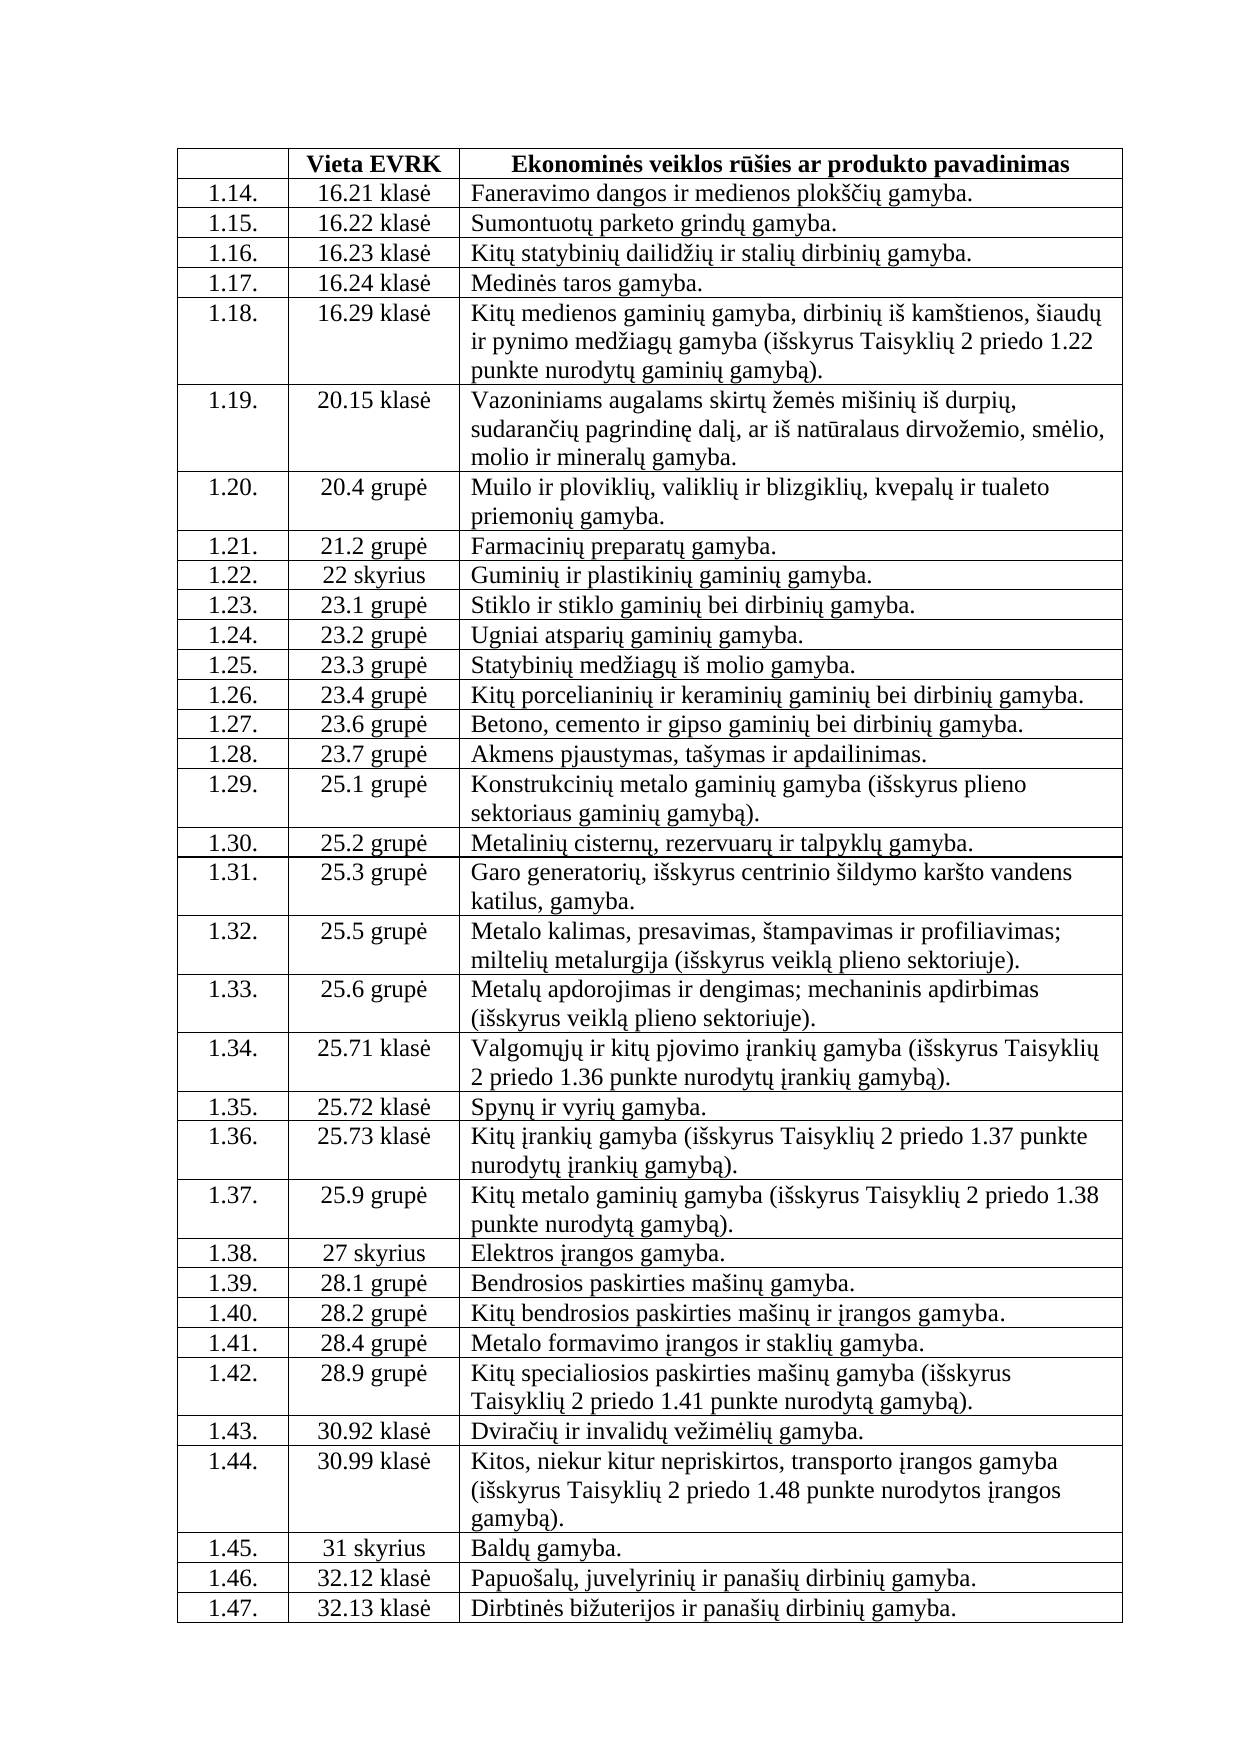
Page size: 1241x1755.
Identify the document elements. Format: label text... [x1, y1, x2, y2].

table_cell Kitų statybinių dailidžių ir stalių dirbinių gamyba. [460, 238, 1122, 267]
table_cell 20.15 klasė [289, 385, 459, 471]
table_cell Statybinių medžiagų iš molio gamyba. [460, 650, 1122, 679]
table_cell 1.31. [178, 858, 288, 915]
table_cell 1.21. [178, 531, 288, 559]
table_cell 1.40. [178, 1298, 288, 1327]
table_cell Metalo formavimo įrangos ir staklių gamyba. [460, 1328, 1122, 1357]
table_cell Kitų medienos gaminių gamyba, dirbinių iš kamštienos, šiaudų ir pynimo medžiagų gamyba (išskyrus Taisyklių 2 priedo 1.22 punkte nurodytų gaminių gamybą). [460, 298, 1122, 384]
table_cell Konstrukcinių metalo gaminių gamyba (išskyrus plieno sektoriaus gaminių gamybą). [460, 769, 1122, 827]
table_cell 25.5 grupė [289, 916, 459, 973]
table_cell 27 skyrius [289, 1239, 459, 1267]
table_cell Papuošalų, juvelyrinių ir panašių dirbinių gamyba. [460, 1563, 1122, 1592]
table_cell Vazoniniams augalams skirtų žemės mišinių iš durpių, sudarančių pagrindinę dalį, ar iš natūralaus dirvožemio, smėlio, molio ir mineralų gamyba. [460, 385, 1122, 471]
table_cell 1.35. [178, 1092, 288, 1120]
table_cell 1.22. [178, 561, 288, 589]
table_cell 1.18. [178, 298, 288, 384]
table_header [178, 149, 288, 177]
table_cell Sumontuotų parketo grindų gamyba. [460, 208, 1122, 237]
table_cell 16.29 klasė [289, 298, 459, 384]
table_cell 23.7 grupė [289, 739, 459, 768]
table_cell Akmens pjaustymas, tašymas ir apdailinimas. [460, 739, 1122, 768]
table_cell 1.44. [178, 1446, 288, 1532]
table_cell 1.27. [178, 710, 288, 738]
table_cell 16.23 klasė [289, 238, 459, 267]
table_header Vieta EVRK [289, 149, 459, 177]
table_cell 16.22 klasė [289, 208, 459, 237]
table_cell Kitų specialiosios paskirties mašinų gamyba (išskyrus Taisyklių 2 priedo 1.41 punkte nurodytą gamybą). [460, 1358, 1122, 1415]
table_cell 1.16. [178, 238, 288, 267]
table_cell 1.26. [178, 680, 288, 708]
table_cell Dviračių ir invalidų vežimėlių gamyba. [460, 1416, 1122, 1445]
table_cell 1.30. [178, 828, 288, 856]
table_cell Kitų porcelianinių ir keraminių gaminių bei dirbinių gamyba. [460, 680, 1122, 708]
table_cell Medinės taros gamyba. [460, 268, 1122, 297]
table_cell Stiklo ir stiklo gaminių bei dirbinių gamyba. [460, 590, 1122, 619]
table_cell 1.25. [178, 650, 288, 679]
table_cell 1.36. [178, 1121, 288, 1179]
table_cell 1.34. [178, 1033, 288, 1091]
table_cell 1.19. [178, 385, 288, 471]
table_cell 1.37. [178, 1180, 288, 1237]
table_cell 21.2 grupė [289, 531, 459, 559]
table_cell 23.2 grupė [289, 620, 459, 649]
table_cell Metalo kalimas, presavimas, štampavimas ir profiliavimas; miltelių metalurgija (išskyrus veiklą plieno sektoriuje). [460, 916, 1122, 973]
table_cell 1.43. [178, 1416, 288, 1445]
table_cell 32.12 klasė [289, 1563, 459, 1592]
table_cell 23.3 grupė [289, 650, 459, 679]
table_cell Kitų įrankių gamyba (išskyrus Taisyklių 2 priedo 1.37 punkte nurodytų įrankių gamybą). [460, 1121, 1122, 1179]
table_cell 25.73 klasė [289, 1121, 459, 1179]
table_cell 25.72 klasė [289, 1092, 459, 1120]
table_cell 1.29. [178, 769, 288, 827]
table_cell 1.46. [178, 1563, 288, 1592]
table_cell Bendrosios paskirties mašinų gamyba. [460, 1268, 1122, 1297]
table_cell Farmacinių preparatų gamyba. [460, 531, 1122, 559]
table_cell 1.20. [178, 472, 288, 530]
table_cell Kitos, niekur kitur nepriskirtos, transporto įrangos gamyba (išskyrus Taisyklių 2 priedo 1.48 punkte nurodytos įrangos gamybą). [460, 1446, 1122, 1532]
table_cell 30.92 klasė [289, 1416, 459, 1445]
table_cell 1.17. [178, 268, 288, 297]
table_cell 1.33. [178, 975, 288, 1032]
table_cell 23.4 grupė [289, 680, 459, 708]
table_cell 1.41. [178, 1328, 288, 1357]
table_cell Elektros įrangos gamyba. [460, 1239, 1122, 1267]
table_cell Spynų ir vyrių gamyba. [460, 1092, 1122, 1120]
table_cell 28.2 grupė [289, 1298, 459, 1327]
table_cell 1.28. [178, 739, 288, 768]
table_cell Valgomųjų ir kitų pjovimo įrankių gamyba (išskyrus Taisyklių 2 priedo 1.36 punkte nurodytų įrankių gamybą). [460, 1033, 1122, 1091]
table_cell 25.9 grupė [289, 1180, 459, 1237]
table_cell Kitų metalo gaminių gamyba (išskyrus Taisyklių 2 priedo 1.38 punkte nurodytą gamybą). [460, 1180, 1122, 1237]
table_cell Kitų bendrosios paskirties mašinų ir įrangos gamyba. [460, 1298, 1122, 1327]
table_cell 23.6 grupė [289, 710, 459, 738]
table_cell 1.47. [178, 1593, 288, 1622]
table_cell 1.14. [178, 179, 288, 207]
table_cell Metalinių cisternų, rezervuarų ir talpyklų gamyba. [460, 828, 1122, 856]
table_cell 28.1 grupė [289, 1268, 459, 1297]
table_cell Metalų apdorojimas ir dengimas; mechaninis apdirbimas (išskyrus veiklą plieno sektoriuje). [460, 975, 1122, 1032]
table_cell 1.15. [178, 208, 288, 237]
table_cell 25.2 grupė [289, 828, 459, 856]
table_cell 28.9 grupė [289, 1358, 459, 1415]
table_cell Faneravimo dangos ir medienos plokščių gamyba. [460, 179, 1122, 207]
table_cell Betono, cemento ir gipso gaminių bei dirbinių gamyba. [460, 710, 1122, 738]
table_cell 31 skyrius [289, 1533, 459, 1562]
table_cell 16.24 klasė [289, 268, 459, 297]
table_cell 32.13 klasė [289, 1593, 459, 1622]
table_cell Guminių ir plastikinių gaminių gamyba. [460, 561, 1122, 589]
table_cell 28.4 grupė [289, 1328, 459, 1357]
table_cell 1.38. [178, 1239, 288, 1267]
table_cell 23.1 grupė [289, 590, 459, 619]
table_cell 1.23. [178, 590, 288, 619]
table_cell 20.4 grupė [289, 472, 459, 530]
table_cell Garo generatorių, išskyrus centrinio šildymo karšto vandens katilus, gamyba. [460, 858, 1122, 915]
table_cell Baldų gamyba. [460, 1533, 1122, 1562]
table_cell 1.24. [178, 620, 288, 649]
table_cell 16.21 klasė [289, 179, 459, 207]
table_cell 1.42. [178, 1358, 288, 1415]
table_cell 30.99 klasė [289, 1446, 459, 1532]
table_cell 1.32. [178, 916, 288, 973]
table_cell 22 skyrius [289, 561, 459, 589]
table_cell Ugniai atsparių gaminių gamyba. [460, 620, 1122, 649]
table_cell 25.71 klasė [289, 1033, 459, 1091]
table_cell Muilo ir ploviklių, valiklių ir blizgiklių, kvepalų ir tualeto priemonių gamyba. [460, 472, 1122, 530]
table_header Ekonominės veiklos rūšies ar produkto pavadinimas [460, 149, 1122, 177]
table_cell 1.39. [178, 1268, 288, 1297]
table_cell Dirbtinės bižuterijos ir panašių dirbinių gamyba. [460, 1593, 1122, 1622]
table_cell 25.6 grupė [289, 975, 459, 1032]
table_cell 1.45. [178, 1533, 288, 1562]
table_cell 25.3 grupė [289, 858, 459, 915]
table_cell 25.1 grupė [289, 769, 459, 827]
